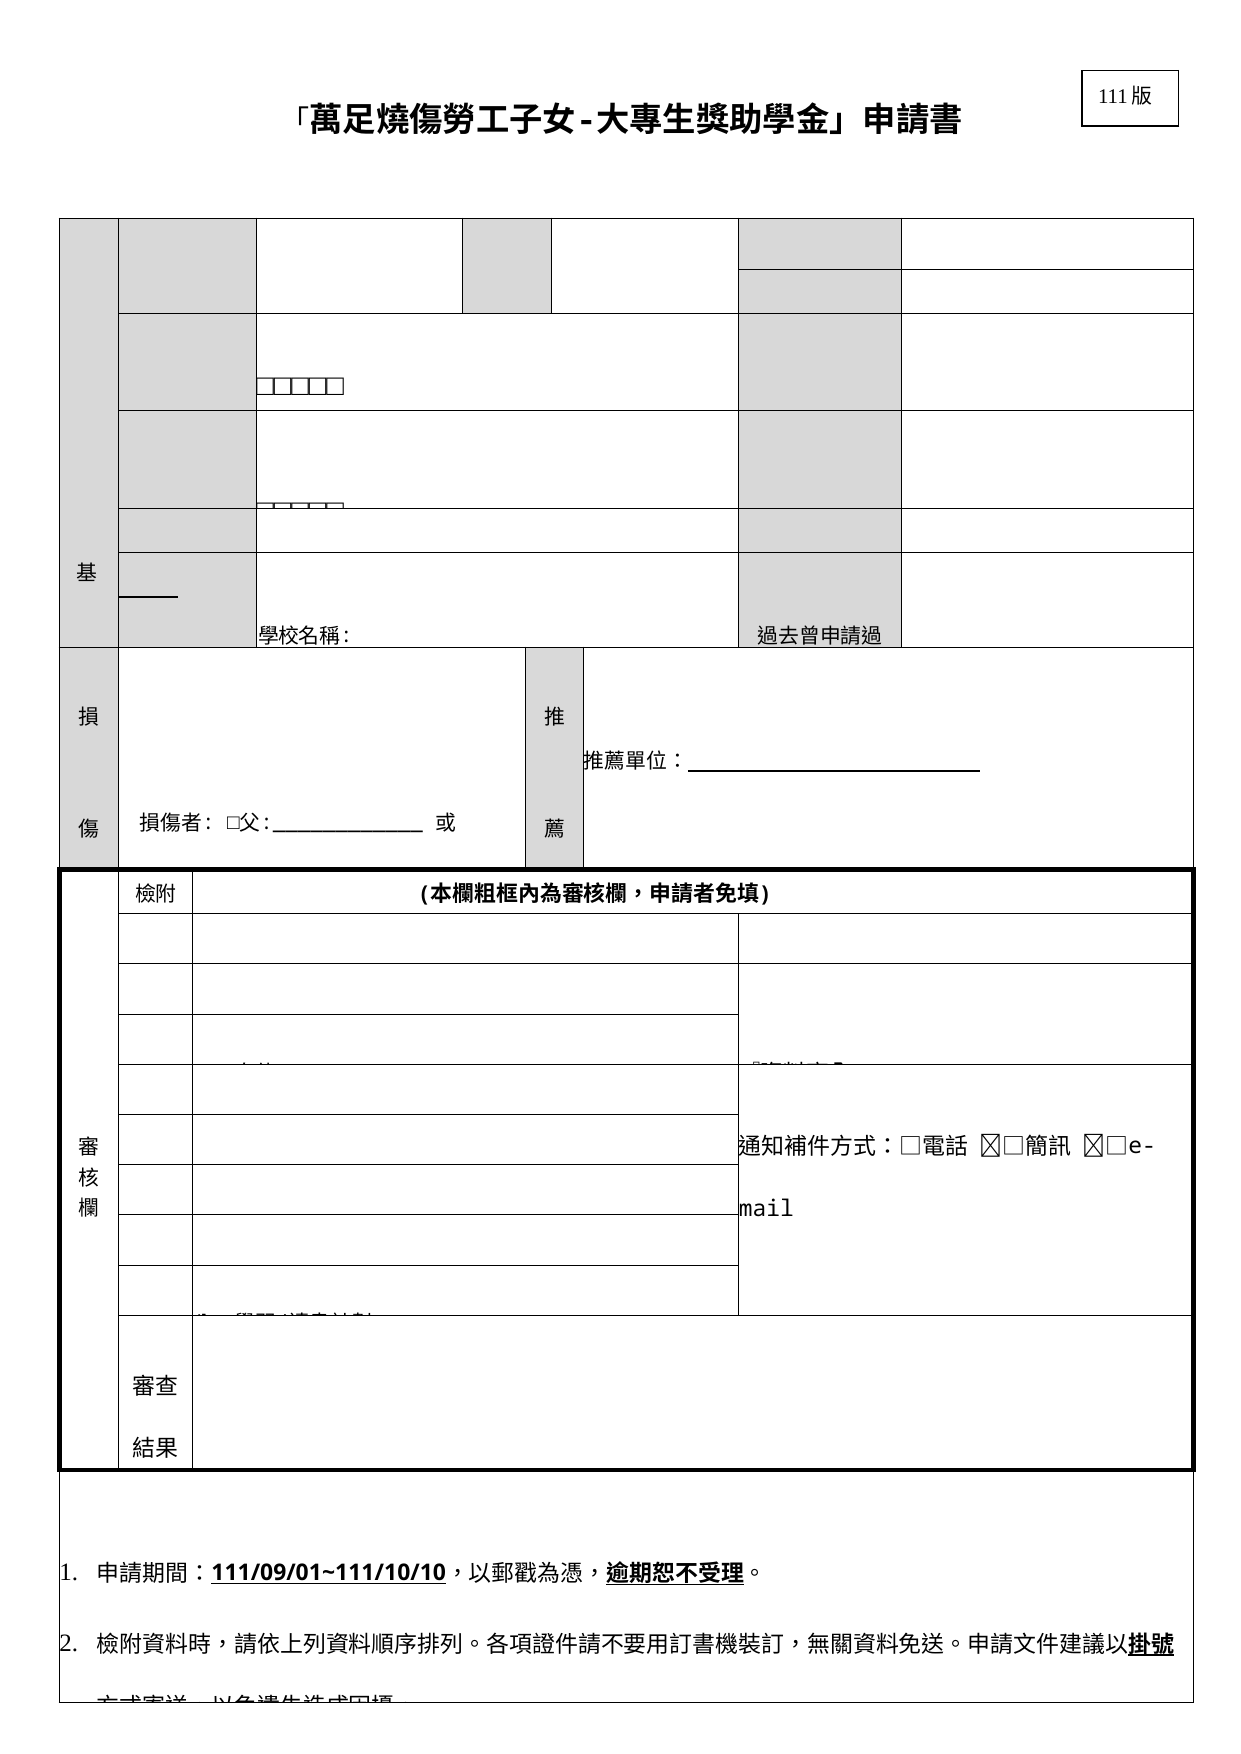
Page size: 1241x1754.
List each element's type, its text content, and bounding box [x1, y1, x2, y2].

table_cell [119, 1215, 192, 1265]
table_cell 身分證字號 [739, 270, 901, 313]
table_cell 四、存摺封面 [193, 1065, 738, 1114]
table_cell 三、自傳 [193, 1015, 738, 1064]
table_cell 七、110年度上或下學期成績單正本(擇一) [193, 1215, 738, 1265]
table_cell 檢附 [119, 872, 192, 913]
table_cell 手機 [739, 509, 901, 552]
table_cell [119, 964, 192, 1013]
table_cell 損 傷 者 資 料 [60, 648, 118, 867]
table_cell 就讀 [178, 553, 256, 647]
table_cell 二、戶籍謄本 [193, 964, 738, 1013]
table_cell (本欄粗框內為審核欄，申請者免填) [193, 872, 1191, 913]
table_cell 戶籍地址 [119, 411, 256, 508]
table_cell 損傷者: □父:____________ 或 □母:____________ 損傷類別：□ 灼燙傷 [119, 648, 525, 867]
table_header 出生年月日 [739, 219, 901, 269]
text 111版 [1098, 79, 1163, 109]
table_cell 審查 結果 [119, 1316, 192, 1467]
table_cell 閱件日期： [739, 914, 1191, 963]
table_cell [902, 270, 1193, 313]
table_cell [193, 1316, 1191, 1467]
table_cell [119, 1065, 192, 1114]
table_cell 推薦單位： 推薦人姓名： 推薦人電話： 推薦人職稱： [584, 648, 1193, 867]
table_cell 一、申請書 [193, 914, 738, 963]
text 「萬足燒傷勞工子女-大專生獎助學金」申請書 [1083, 71, 1178, 125]
table_cell 五、傷友之損傷證明文件 [193, 1115, 738, 1164]
table_cell [119, 914, 192, 963]
table_cell [257, 509, 738, 552]
table_cell 申請期間：111/09/01~111/10/10，以郵戳為憑，逾期恕不受理。 檢附資料時，請依上列資料順序排列。各項證件請不要用訂書機裝訂，無關資料免送。申請文件建議以掛號方式寄送，以免遺失造成困擾。 請參閱本會「萬足燒傷勞工子女-大專生獎助學金」申請簡章後再填寫申請書，相關資訊歡迎上陽光網頁查詢，網址:www.sunshine.org.tw 備妥文件請寄：104508台北市中山區南京東路三段91號3樓，電話：(02)2507-8006分機122， 北區中心薛蕙君小姐 收 [60, 1472, 1193, 1702]
table_cell 審 核 欄 [62, 872, 118, 1467]
table_cell 六、傷友之勞保或在職證明 [193, 1165, 738, 1214]
table_cell □□□□□ [257, 314, 738, 410]
text 「萬足燒傷勞工子女-大專生獎助學金」申請書 [59, 92, 1134, 141]
table_cell 過去曾申請過 陽光獎助學金 [739, 553, 901, 647]
table_cell 學校 [119, 598, 178, 647]
table_cell 電話(日) [739, 314, 901, 410]
table_cell □□□□□ [257, 411, 738, 508]
table_cell 通知補件方式：□電話 □簡訊 □e-mail 通知日期： 年 月 日 備註： [739, 1065, 1191, 1315]
table_cell 聯絡地址 (獎助相關 資料寄送處) [119, 314, 256, 410]
table_cell □ 是 □ 否 [902, 553, 1193, 647]
table_cell 現在 [119, 553, 178, 596]
table_header 性別 [463, 219, 551, 313]
table_header □男 □女 [552, 219, 738, 313]
table_cell [902, 509, 1193, 552]
table_cell 資料齊全 資料未齊備： [739, 964, 1191, 1064]
table_cell [119, 1266, 192, 1315]
table_cell [902, 314, 1193, 410]
table_header 姓名 [119, 219, 256, 313]
table_cell [119, 1115, 192, 1164]
table_header [257, 219, 462, 313]
table_header 年 月 日 [902, 219, 1193, 269]
table_cell 電話(夜) [739, 411, 901, 508]
table_header 基本資料 [60, 219, 118, 647]
table_cell 電子郵件 [119, 509, 256, 552]
table_cell 八、學習/讀書計劃 [193, 1266, 738, 1315]
table_cell [902, 411, 1193, 508]
table_cell [119, 1165, 192, 1214]
table_cell 學校名稱: 科系: 年級: [257, 553, 738, 647]
table_cell [119, 1015, 192, 1064]
table_cell 推 薦 人 資 料 [526, 648, 583, 867]
